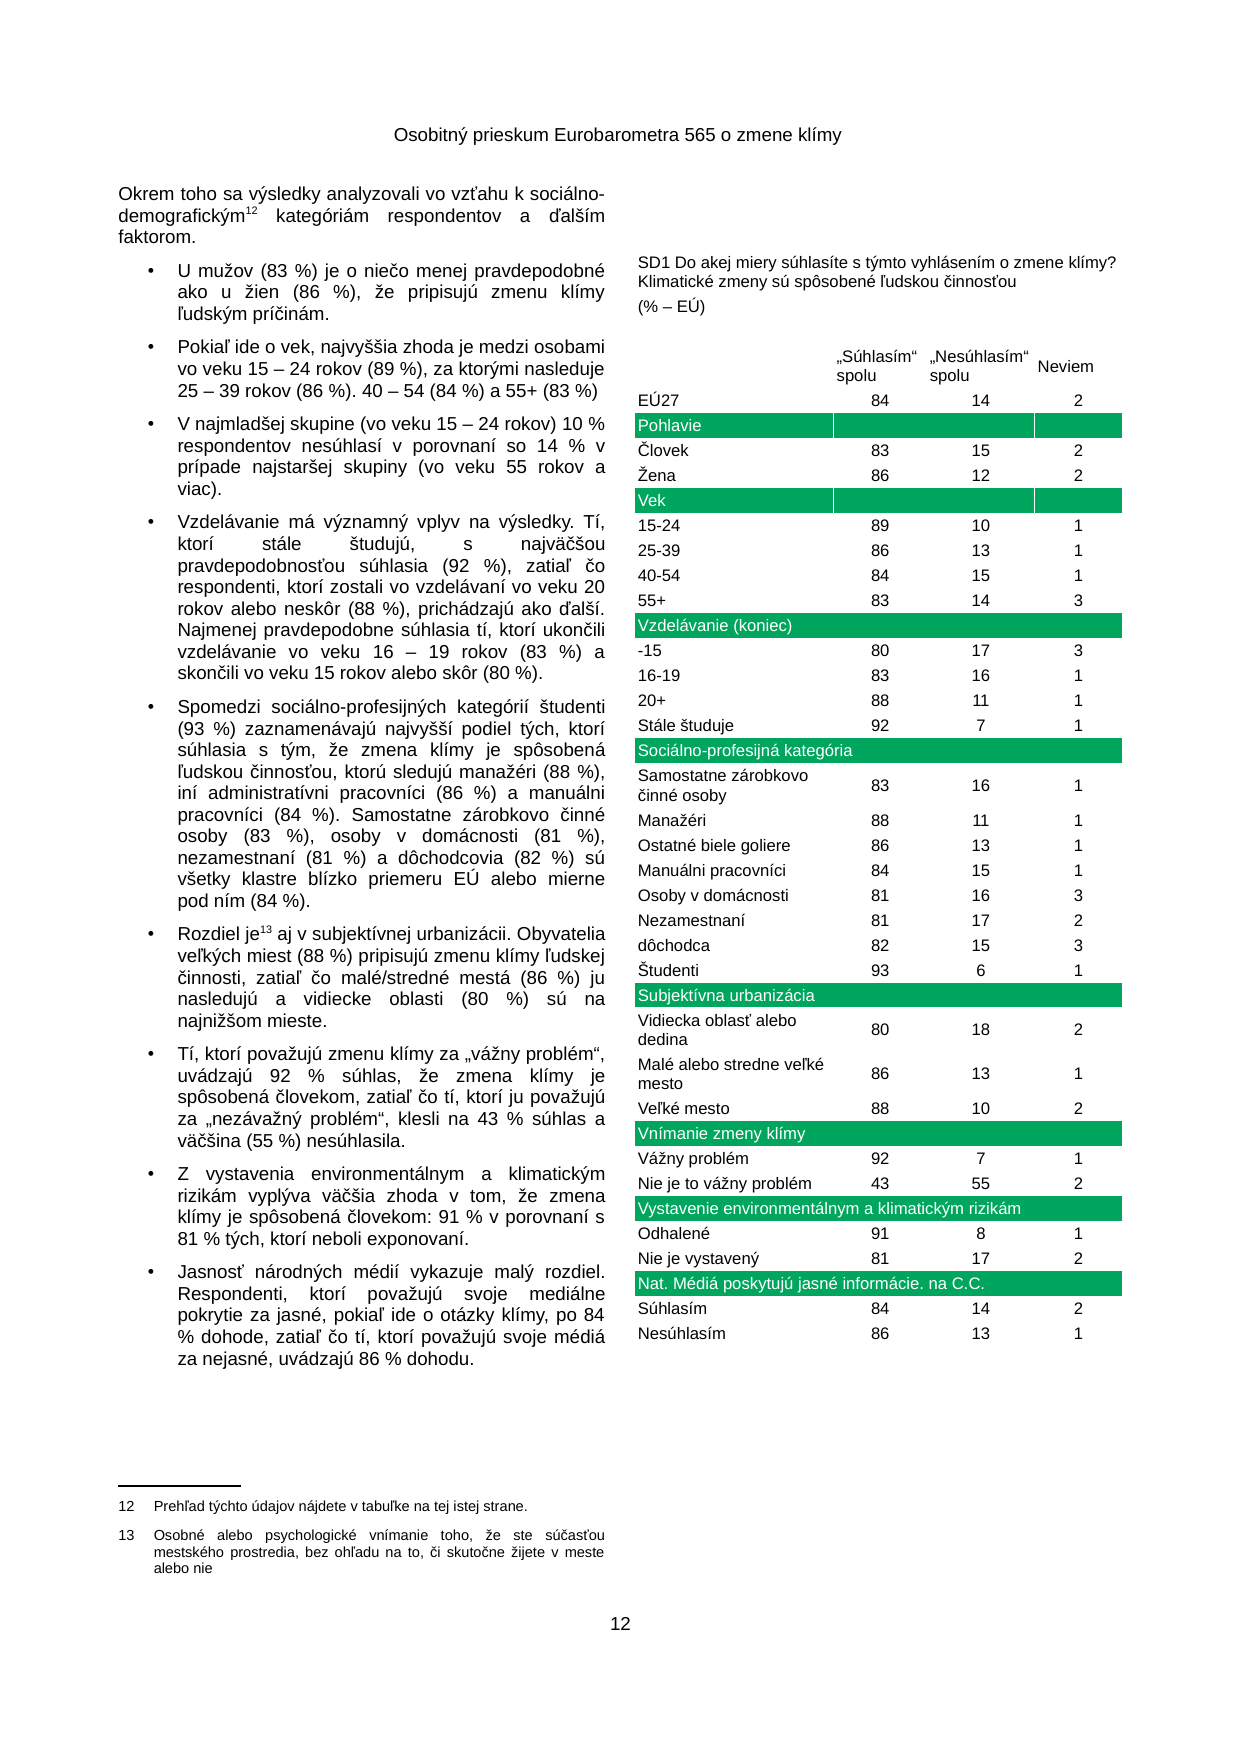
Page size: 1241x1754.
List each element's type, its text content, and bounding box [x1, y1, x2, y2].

table_cell Odhalené [635, 1221, 833, 1246]
table_cell 83 [834, 438, 927, 463]
table_cell 1 [1035, 713, 1122, 738]
table_cell Manažéri [635, 808, 833, 832]
table_cell 2 [1035, 463, 1122, 488]
table_cell 89 [834, 513, 927, 538]
table_cell 10 [927, 1096, 1034, 1121]
table_cell 2 [1035, 1096, 1122, 1121]
table_cell Vidiecka oblasť alebo dedina [635, 1008, 833, 1052]
list V najmladšej skupine (vo veku 15 – 24 rokov) 10 % respondentov nesúhlasí v porovnaní so 14 % v prípade najstaršej skupiny (vo veku 55 rokov a viac). [148, 413, 605, 499]
table_cell 86 [834, 1052, 927, 1096]
table_cell 83 [834, 588, 927, 613]
table_cell [834, 319, 927, 344]
table_cell 17 [927, 908, 1034, 932]
table_cell Žena [635, 463, 833, 488]
table_cell „Súhlasím“ spolu [834, 344, 927, 388]
table_cell 86 [834, 1321, 927, 1346]
table_cell Nie je vystavený [635, 1246, 833, 1271]
table_cell 84 [834, 858, 927, 882]
table_cell 86 [834, 833, 927, 857]
table_cell Manuálni pracovníci [635, 858, 833, 882]
table_cell 2 [1035, 908, 1122, 932]
table_cell 16 [927, 663, 1034, 688]
table_cell Stále študuje [635, 713, 833, 738]
table_cell 2 [1035, 388, 1122, 413]
table_cell 3 [1035, 588, 1122, 613]
table_cell 16-19 [635, 663, 833, 688]
table_cell Sociálno-profesijná kategória [635, 738, 1122, 763]
table_cell 15 [927, 858, 1034, 882]
list Vzdelávanie má významný vplyv na výsledky. Tí, ktorí stále študujú, s najväčšou pravdepodobnosťou súhlasia (92 %), zatiaľ čo respondenti, ktorí zostali vo vzdelávaní vo veku 20 rokov alebo neskôr (88 %), prichádzajú ako ďalší. Najmenej pravdepodobne súhlasia tí, ktorí ukončili vzdelávanie vo veku 16 – 19 rokov (83 %) a skončili vo veku 15 rokov alebo skôr (80 %). [148, 511, 605, 684]
table_cell 81 [834, 883, 927, 907]
table_cell 17 [927, 1246, 1034, 1271]
table_cell Nat. Médiá poskytujú jasné informácie. na C.C. [635, 1271, 1122, 1296]
table_cell 81 [834, 1246, 927, 1271]
table_cell 1 [1035, 1321, 1122, 1346]
table_cell [927, 488, 1034, 513]
table_cell dôchodca [635, 933, 833, 957]
table_cell [927, 413, 1034, 438]
table_cell Neviem [1035, 344, 1122, 388]
table_cell Študenti [635, 958, 833, 982]
table_cell 92 [834, 713, 927, 738]
table_cell 82 [834, 933, 927, 957]
table_cell 12 [927, 463, 1034, 488]
table_cell [1035, 488, 1122, 513]
table_cell -15 [635, 638, 833, 663]
table_cell Subjektívna urbanizácia [635, 983, 1122, 1007]
table_cell 2 [1035, 1171, 1122, 1196]
table_cell [635, 319, 833, 344]
table_cell 14 [927, 1296, 1034, 1321]
text Prehľad týchto údajov nájdete v tabuľke na tej istej strane. [118, 1498, 605, 1515]
table_cell 1 [1035, 858, 1122, 882]
table_cell 3 [1035, 638, 1122, 663]
list Tí, ktorí považujú zmenu klímy za „vážny problém“, uvádzajú 92 % súhlas, že zmena klímy je spôsobená človekom, zatiaľ čo tí, ktorí ju považujú za „nezávažný problém“, klesli na 43 % súhlas a väčšina (55 %) nesúhlasila. [148, 1043, 605, 1151]
table_cell 7 [927, 713, 1034, 738]
table_cell [1035, 319, 1122, 344]
table_cell 92 [834, 1146, 927, 1171]
table_cell 20+ [635, 688, 833, 713]
table_cell 3 [1035, 883, 1122, 907]
table_cell [927, 319, 1034, 344]
table_cell Vzdelávanie (koniec) [635, 613, 1122, 638]
table_cell 1 [1035, 808, 1122, 832]
table_cell 13 [927, 538, 1034, 563]
table_cell 13 [927, 1052, 1034, 1096]
table_cell [1035, 413, 1122, 438]
table_cell 11 [927, 688, 1034, 713]
table_cell [834, 488, 927, 513]
table_cell 14 [927, 388, 1034, 413]
text Okrem toho sa výsledky analyzovali vo vzťahu k sociálno-demografickým kategóriám respondentov a ďalším faktorom. [118, 183, 605, 248]
table_cell Nesúhlasím [635, 1321, 833, 1346]
table_cell 84 [834, 388, 927, 413]
table_cell Vážny problém [635, 1146, 833, 1171]
table_cell 1 [1035, 1221, 1122, 1246]
table_cell Samostatne zárobkovo činné osoby [635, 763, 833, 807]
table_cell 40-54 [635, 563, 833, 588]
table_cell 88 [834, 808, 927, 832]
table_cell 81 [834, 908, 927, 932]
table_cell [635, 344, 833, 388]
table_cell 15-24 [635, 513, 833, 538]
table_cell 13 [927, 1321, 1034, 1346]
table_cell Veľké mesto [635, 1096, 833, 1121]
table_cell 16 [927, 763, 1034, 807]
table_cell 83 [834, 663, 927, 688]
table_cell 2 [1035, 438, 1122, 463]
table_cell 1 [1035, 763, 1122, 807]
list Spomedzi sociálno-profesijných kategórií študenti (93 %) zaznamenávajú najvyšší podiel tých, ktorí súhlasia s tým, že zmena klímy je spôsobená ľudskou činnosťou, ktorú sledujú manažéri (88 %), iní administratívni pracovníci (86 %) a manuálni pracovníci (84 %). Samostatne zárobkovo činné osoby (83 %), osoby v domácnosti (81 %), nezamestnaní (81 %) a dôchodcovia (82 %) sú všetky klastre blízko priemeru EÚ alebo mierne pod ním (84 %). [148, 696, 605, 911]
table_cell 83 [834, 763, 927, 807]
list Rozdiel je aj v subjektívnej urbanizácii. Obyvatelia veľkých miest (88 %) pripisujú zmenu klímy ľudskej činnosti, zatiaľ čo malé/stredné mestá (86 %) ju nasledujú a vidiecke oblasti (80 %) sú na najnižšom mieste. [148, 923, 605, 1031]
table_cell 86 [834, 463, 927, 488]
table_cell 84 [834, 1296, 927, 1321]
table_cell Nezamestnaní [635, 908, 833, 932]
table_cell 18 [927, 1008, 1034, 1052]
table_cell 2 [1035, 1008, 1122, 1052]
table_cell 86 [834, 538, 927, 563]
table_cell [927, 294, 1034, 319]
table_cell 14 [927, 588, 1034, 613]
list Pokiaľ ide o vek, najvyššia zhoda je medzi osobami vo veku 15 – 24 rokov (89 %), za ktorými nasleduje 25 – 39 rokov (86 %). 40 – 54 (84 %) a 55+ (83 %) [148, 336, 605, 401]
table_cell EÚ27 [635, 388, 833, 413]
table_cell 13 [927, 833, 1034, 857]
table_cell Vnímanie zmeny klímy [635, 1121, 1122, 1146]
table_cell Vek [635, 488, 833, 513]
table_cell 16 [927, 883, 1034, 907]
table_cell 2 [1035, 1246, 1122, 1271]
table_cell Malé alebo stredne veľké mesto [635, 1052, 833, 1096]
table_cell 1 [1035, 1052, 1122, 1096]
table_cell „Nesúhlasím“ spolu [927, 344, 1034, 388]
table_cell Vystavenie environmentálnym a klimatickým rizikám [635, 1196, 1122, 1221]
table_cell 17 [927, 638, 1034, 663]
table_cell 2 [1035, 1296, 1122, 1321]
table_cell [834, 413, 927, 438]
table_cell 80 [834, 1008, 927, 1052]
table_cell Nie je to vážny problém [635, 1171, 833, 1196]
table_cell 55+ [635, 588, 833, 613]
table_cell [1035, 294, 1122, 319]
table_cell 55 [927, 1171, 1034, 1196]
table_cell 11 [927, 808, 1034, 832]
table_cell 80 [834, 638, 927, 663]
table_cell 84 [834, 563, 927, 588]
table_header SD1 Do akej miery súhlasíte s týmto vyhlásením o zmene klímy? Klimatické zmeny sú spôsobené ľudskou činnosťou [635, 250, 1122, 294]
table_cell 1 [1035, 538, 1122, 563]
table_cell 1 [1035, 958, 1122, 982]
table_cell 1 [1035, 563, 1122, 588]
table_cell 43 [834, 1171, 927, 1196]
table_cell [834, 294, 927, 319]
table_cell Pohlavie [635, 413, 833, 438]
list Z vystavenia environmentálnym a klimatickým rizikám vyplýva väčšia zhoda v tom, že zmena klímy je spôsobená človekom: 91 % v porovnaní s 81 % tých, ktorí neboli exponovaní. [148, 1163, 605, 1249]
table_cell 91 [834, 1221, 927, 1246]
list Jasnosť národných médií vykazuje malý rozdiel. Respondenti, ktorí považujú svoje mediálne pokrytie za jasné, pokiaľ ide o otázky klímy, po 84 % dohode, zatiaľ čo tí, ktorí považujú svoje médiá za nejasné, uvádzajú 86 % dohodu. [148, 1261, 605, 1369]
list Osobné alebo psychologické vnímanie toho, že ste súčasťou mestského prostredia, bez ohľadu na to, či skutočne žijete v meste alebo nie [118, 1527, 605, 1577]
table_cell 88 [834, 688, 927, 713]
list U mužov (83 %) je o niečo menej pravdepodobné ako u žien (86 %), že pripisujú zmenu klímy ľudským príčinám. [148, 259, 605, 324]
table_cell 1 [1035, 833, 1122, 857]
table_cell 1 [1035, 663, 1122, 688]
table_cell 15 [927, 933, 1034, 957]
table_cell 1 [1035, 1146, 1122, 1171]
table_cell 7 [927, 1146, 1034, 1171]
table_cell 8 [927, 1221, 1034, 1246]
table_cell Osoby v domácnosti [635, 883, 833, 907]
table_cell 15 [927, 563, 1034, 588]
table_cell 15 [927, 438, 1034, 463]
table_cell 25-39 [635, 538, 833, 563]
table_cell (% – EÚ) [635, 294, 833, 319]
table_cell 93 [834, 958, 927, 982]
table_cell Človek [635, 438, 833, 463]
table_cell 6 [927, 958, 1034, 982]
table_cell 1 [1035, 688, 1122, 713]
table_cell 3 [1035, 933, 1122, 957]
table_cell 1 [1035, 513, 1122, 538]
table_cell 88 [834, 1096, 927, 1121]
table_cell Súhlasím [635, 1296, 833, 1321]
table_cell 10 [927, 513, 1034, 538]
table_cell Ostatné biele goliere [635, 833, 833, 857]
